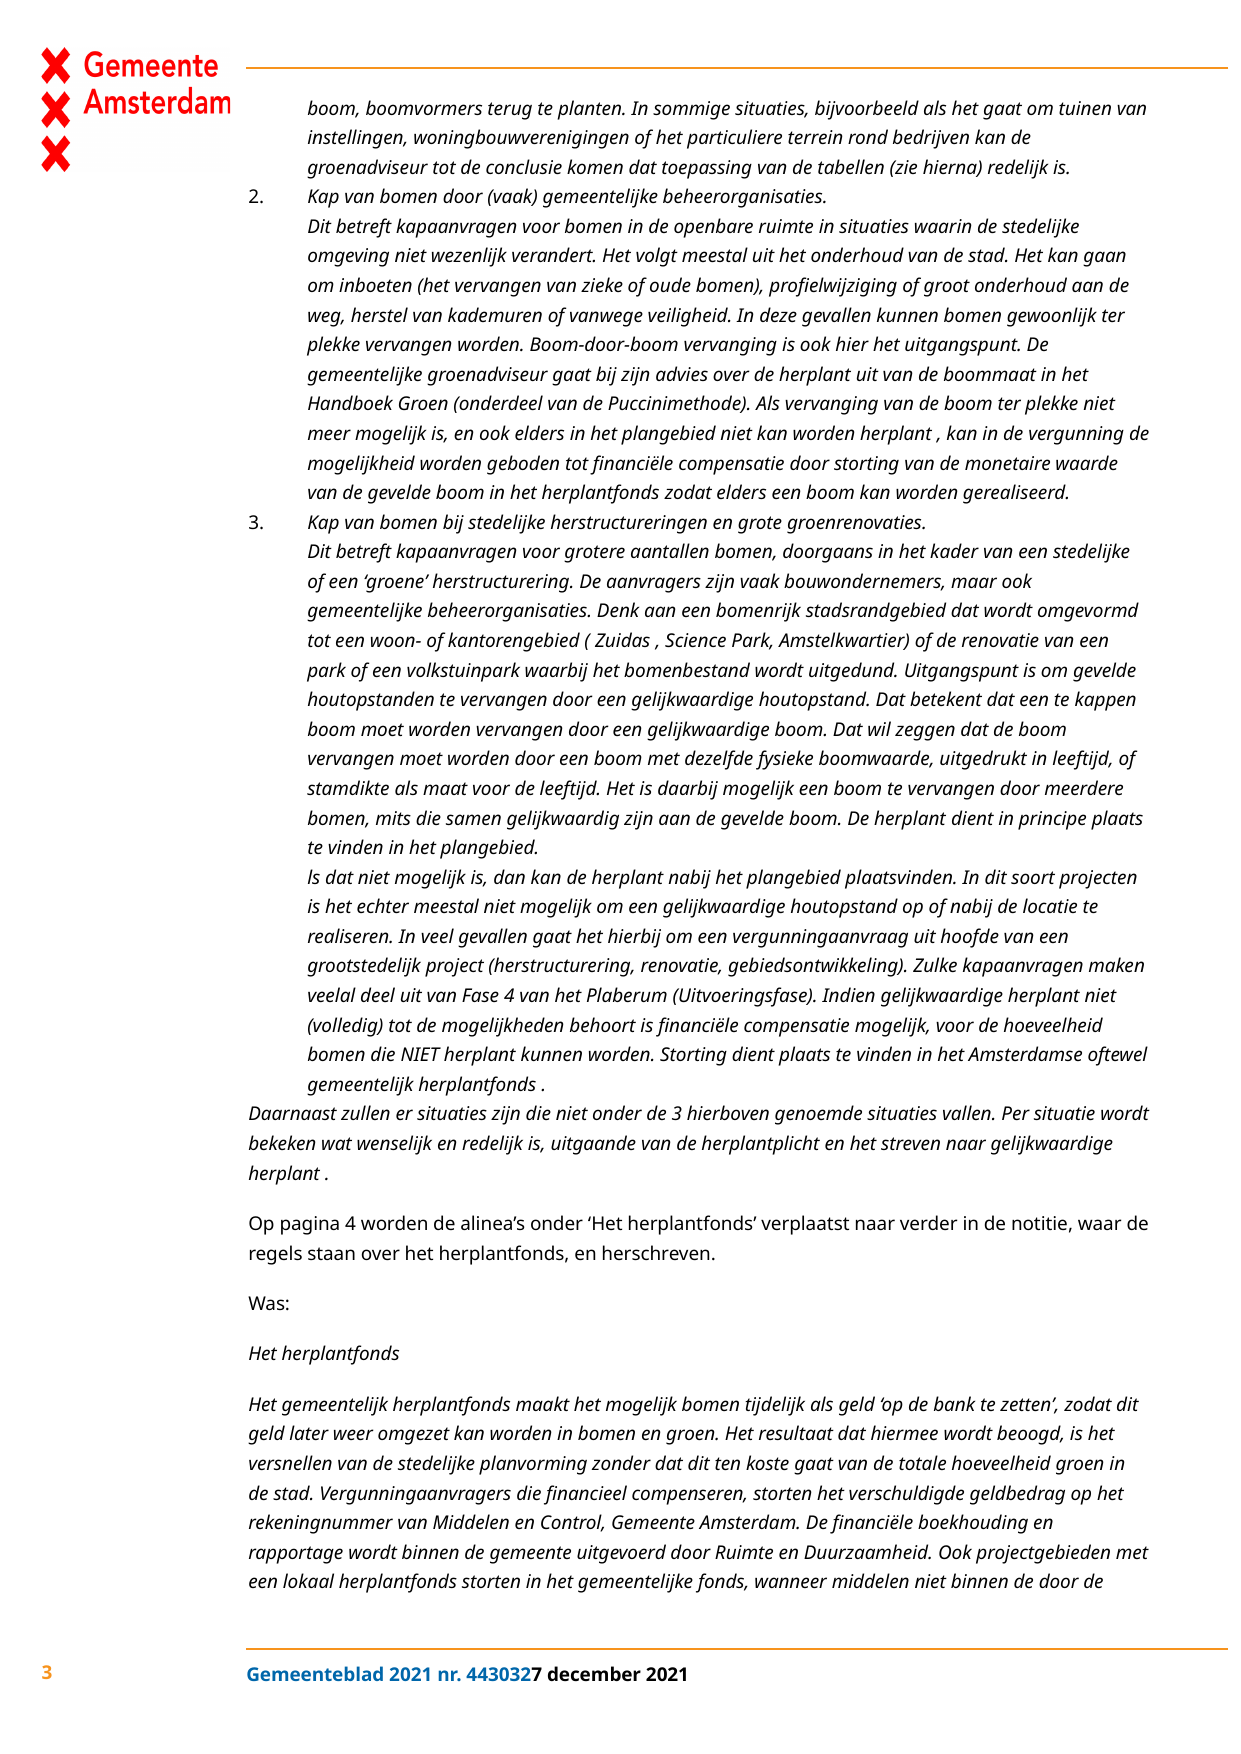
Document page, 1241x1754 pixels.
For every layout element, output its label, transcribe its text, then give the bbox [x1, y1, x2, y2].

list Dit betreft kapaanvragen voor grotere aantallen bomen, doorgaans in het kader van een stedelijke of een ‘groene’ herstructurering. De aanvragers zijn vaak bouwondernemers, maar ook gemeentelijke beheerorganisaties. Denk aan een bomenrijk stadsrandgebied dat wordt omgevormd tot een woon- of kantorengebied ( Zuidas , Science Park, Amstelkwartier) of de renovatie van een park of een volkstuinpark waarbij het bomenbestand wordt uitgedund. Uitgangspunt is om gevelde houtopstanden te vervangen door een gelijkwaardige houtopstand. Dat betekent dat een te kappen boom moet worden vervangen door een gelijkwaardige boom. Dat wil zeggen dat de boom vervangen moet worden door een boom met dezelfde fysieke boomwaarde, uitgedrukt in leeftijd, of stamdikte als maat voor de leeftijd. Het is daarbij mogelijk een boom te vervangen door meerdere bomen, mits die samen gelijkwaardig zijn aan de gevelde boom. De herplant dient in principe plaats te vinden in het plangebied. [248, 538, 1152, 860]
list Kap van bomen door (vaak) gemeentelijke beheerorganisaties. [248, 183, 1152, 209]
text Het herplantfonds [248, 1341, 1152, 1366]
list boom, boomvormers terug te planten. In sommige situaties, bijvoorbeeld als het gaat om tuinen van instellingen, woningbouwverenigingen of het particuliere terrein rond bedrijven kan de groenadviseur tot de conclusie komen dat toepassing van de tabellen (zie hierna) redelijk is. [248, 95, 1152, 180]
list Dit betreft kapaanvragen voor bomen in de openbare ruimte in situaties waarin de stedelijke omgeving niet wezenlijk verandert. Het volgt meestal uit het onderhoud van de stad. Het kan gaan om inboeten (het vervangen van zieke of oude bomen), profielwijziging of groot onderhoud aan de weg, herstel van kademuren of vanwege veiligheid. In deze gevallen kunnen bomen gewoonlijk ter plekke vervangen worden. Boom-door-boom vervanging is ook hier het uitgangspunt. De gemeentelijke groenadviseur gaat bij zijn advies over de herplant uit van de boommaat in het Handboek Groen (onderdeel van de Puccinimethode). Als vervanging van de boom ter plekke niet meer mogelijk is, en ook elders in het plangebied niet kan worden herplant , kan in de vergunning de mogelijkheid worden geboden tot financiële compensatie door storting van de monetaire waarde van de gevelde boom in het herplantfonds zodat elders een boom kan worden gerealiseerd. [248, 213, 1152, 505]
picture [41, 47, 231, 172]
text Het gemeentelijk herplantfonds maakt het mogelijk bomen tijdelijk als geld ‘op de bank te zetten’, zodat dit geld later weer omgezet kan worden in bomen en groen. Het resultaat dat hiermee wordt beoogd, is het versnellen van de stedelijke planvorming zonder dat dit ten koste gaat van de totale hoeveelheid groen in de stad. Vergunningaanvragers die financieel compenseren, storten het verschuldigde geldbedrag op het rekeningnummer van Middelen en Control, Gemeente Amsterdam. De financiële boekhouding en rapportage wordt binnen de gemeente uitgevoerd door Ruimte en Duurzaamheid. Ook projectgebieden met een lokaal herplantfonds storten in het gemeentelijke fonds, wanneer middelen niet binnen de door de [248, 1391, 1152, 1594]
text Op pagina 4 worden de alinea’s onder ‘Het herplantfonds’ verplaatst naar verder in de notitie, waar de regels staan over het herplantfonds, en herschreven. [248, 1210, 1152, 1266]
text Daarnaast zullen er situaties zijn die niet onder de 3 hierboven genoemde situaties vallen. Per situatie wordt bekeken wat wenselijk en redelijk is, uitgaande van de herplantplicht en het streven naar gelijkwaardige herplant . [248, 1101, 1152, 1186]
text Was: [248, 1290, 1152, 1316]
list Kap van bomen bij stedelijke herstructureringen en grote groenrenovaties. [248, 509, 1152, 535]
list ls dat niet mogelijk is, dan kan de herplant nabij het plangebied plaatsvinden. In dit soort projecten is het echter meestal niet mogelijk om een gelijkwaardige houtopstand op of nabij de locatie te realiseren. In veel gevallen gaat het hierbij om een vergunningaanvraag uit hoofde van een grootstedelijk project (herstructurering, renovatie, gebiedsontwikkeling). Zulke kapaanvragen maken veelal deel uit van Fase 4 van het Plaberum (Uitvoeringsfase). Indien gelijkwaardige herplant niet (volledig) tot de mogelijkheden behoort is financiële compensatie mogelijk, voor de hoeveelheid bomen die NIET herplant kunnen worden. Storting dient plaats te vinden in het Amsterdamse oftewel gemeentelijk herplantfonds . [248, 864, 1152, 1097]
